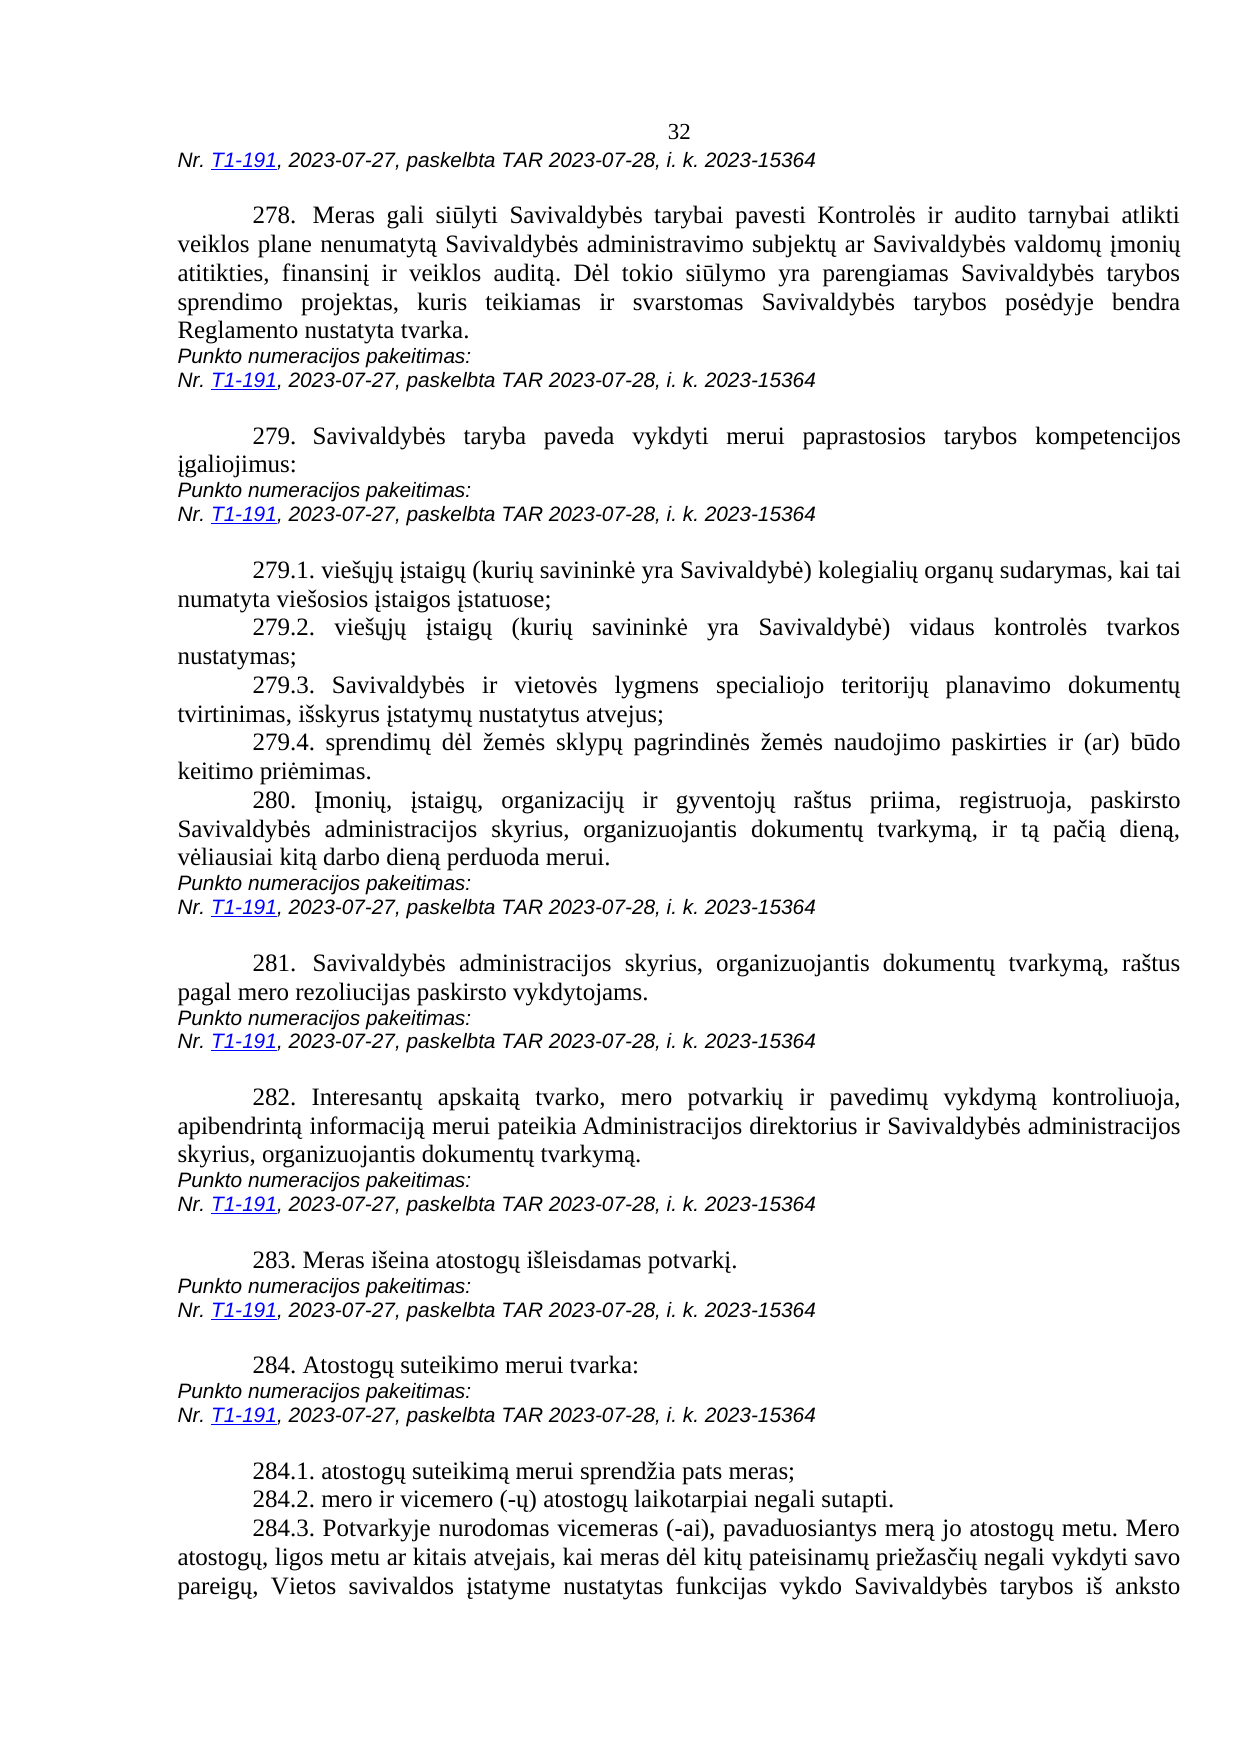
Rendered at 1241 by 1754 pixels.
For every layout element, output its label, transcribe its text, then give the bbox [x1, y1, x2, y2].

text 284.2. mero ir vicemero (-ų) atostogų laikotarpiai negali sutapti. [177, 1484, 1181, 1513]
text Nr. T1-191, 2023-07-27, paskelbta TAR 2023-07-28, i. k. 2023-15364 [177, 1192, 1181, 1216]
text Punkto numeracijos pakeitimas: [177, 1274, 1181, 1298]
text 279. Savivaldybės taryba paveda vykdyti merui paprastosios tarybos kompetencijos įgaliojimus: [177, 421, 1181, 478]
text Nr. T1-191, 2023-07-27, paskelbta TAR 2023-07-28, i. k. 2023-15364 [177, 1029, 1181, 1053]
text Punkto numeracijos pakeitimas: [177, 1379, 1181, 1403]
text 282. Interesantų apskaitą tvarko, mero potvarkių ir pavedimų vykdymą kontroliuoja, apibendrintą informaciją merui pateikia Administracijos direktorius ir Savivaldybės administracijos skyrius, organizuojantis dokumentų tvarkymą. [177, 1082, 1181, 1168]
text Nr. T1-191, 2023-07-27, paskelbta TAR 2023-07-28, i. k. 2023-15364 [177, 148, 1181, 172]
text Punkto numeracijos pakeitimas: [177, 1168, 1181, 1192]
text 284.1. atostogų suteikimą merui sprendžia pats meras; [177, 1456, 1181, 1484]
text Nr. T1-191, 2023-07-27, paskelbta TAR 2023-07-28, i. k. 2023-15364 [177, 1403, 1181, 1427]
text Nr. T1-191, 2023-07-27, paskelbta TAR 2023-07-28, i. k. 2023-15364 [177, 895, 1181, 919]
text Punkto numeracijos pakeitimas: [177, 344, 1181, 368]
text 279.2. viešųjų įstaigų (kurių savininkė yra Savivaldybė) vidaus kontrolės tvarkos nustatymas; [177, 612, 1181, 670]
text 283. Meras išeina atostogų išleisdamas potvarkį. [177, 1245, 1181, 1274]
text 281. Savivaldybės administracijos skyrius, organizuojantis dokumentų tvarkymą, raštus pagal mero rezoliucijas paskirsto vykdytojams. [177, 948, 1181, 1005]
text Nr. T1-191, 2023-07-27, paskelbta TAR 2023-07-28, i. k. 2023-15364 [177, 1298, 1181, 1322]
text 279.3. Savivaldybės ir vietovės lygmens specialiojo teritorijų planavimo dokumentų tvirtinimas, išskyrus įstatymų nustatytus atvejus; [177, 670, 1181, 727]
text Punkto numeracijos pakeitimas: [177, 478, 1181, 502]
text 278. Meras gali siūlyti Savivaldybės tarybai pavesti Kontrolės ir audito tarnybai atlikti veiklos plane nenumatytą Savivaldybės administravimo subjektų ar Savivaldybės valdomų įmonių atitikties, finansinį ir veiklos auditą. Dėl tokio siūlymo yra parengiamas Savivaldybės tarybos sprendimo projektas, kuris teikiamas ir svarstomas Savivaldybės tarybos posėdyje bendra Reglamento nustatyta tvarka. [177, 200, 1181, 344]
text 284.3. Potvarkyje nurodomas vicemeras (-ai), pavaduosiantys merą jo atostogų metu. Mero atostogų, ligos metu ar kitais atvejais, kai meras dėl kitų pateisinamų priežasčių negali vykdyti savo pareigų, Vietos savivaldos įstatyme nustatytas funkcijas vykdo Savivaldybės tarybos iš anksto [177, 1513, 1181, 1599]
text Punkto numeracijos pakeitimas: [177, 871, 1181, 895]
text 279.1. viešųjų įstaigų (kurių savininkė yra Savivaldybė) kolegialių organų sudarymas, kai tai numatyta viešosios įstaigos įstatuose; [177, 555, 1181, 612]
text 280. Įmonių, įstaigų, organizacijų ir gyventojų raštus priima, registruoja, paskirsto Savivaldybės administracijos skyrius, organizuojantis dokumentų tvarkymą, ir tą pačią dieną, vėliausiai kitą darbo dieną perduoda merui. [177, 785, 1181, 871]
text Nr. T1-191, 2023-07-27, paskelbta TAR 2023-07-28, i. k. 2023-15364 [177, 368, 1181, 392]
text Punkto numeracijos pakeitimas: [177, 1005, 1181, 1029]
text Nr. T1-191, 2023-07-27, paskelbta TAR 2023-07-28, i. k. 2023-15364 [177, 502, 1181, 526]
text 284. Atostogų suteikimo merui tvarka: [177, 1350, 1181, 1379]
text 279.4. sprendimų dėl žemės sklypų pagrindinės žemės naudojimo paskirties ir (ar) būdo keitimo priėmimas. [177, 727, 1181, 785]
